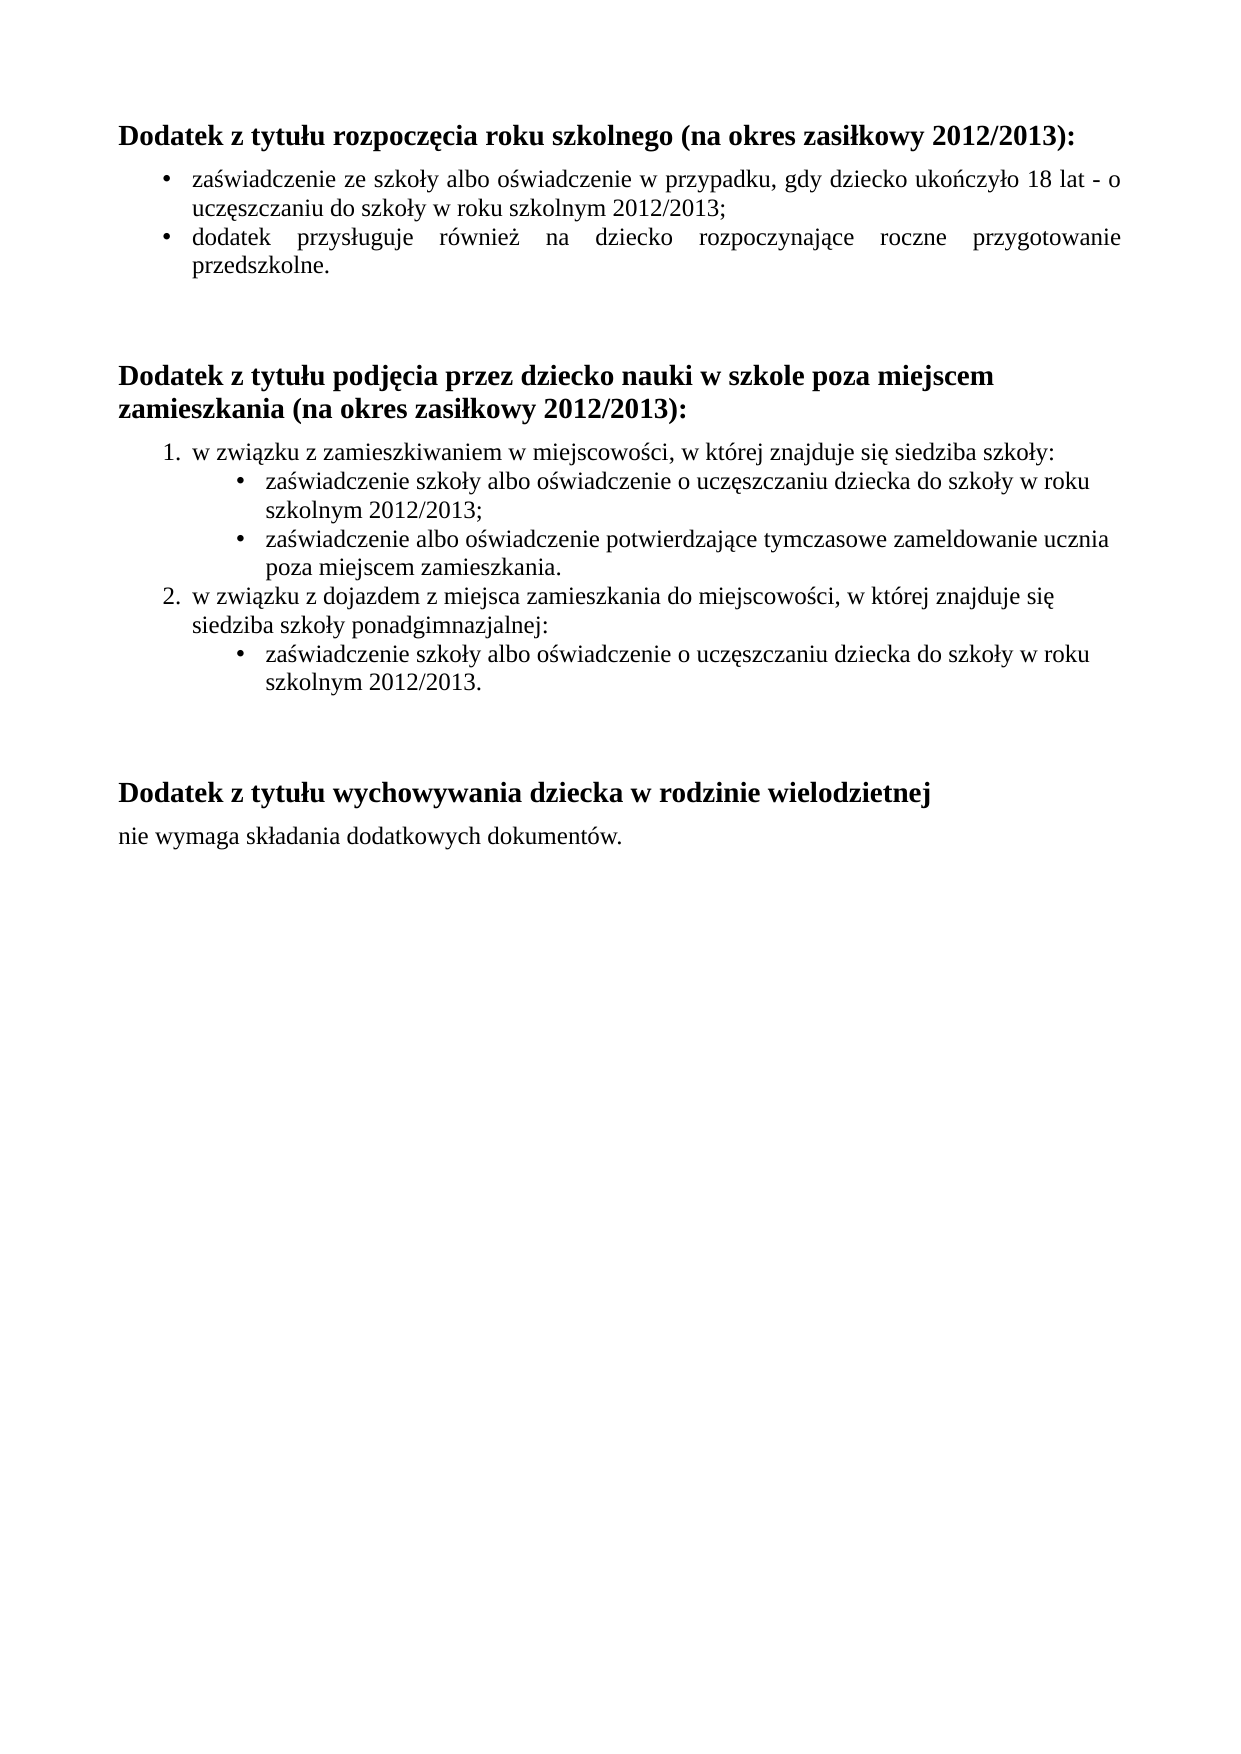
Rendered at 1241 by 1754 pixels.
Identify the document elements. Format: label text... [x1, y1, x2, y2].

list zaświadczenie albo oświadczenie potwierdzające tymczasowe zameldowanie ucznia poza miejscem zamieszkania. [236, 524, 1122, 581]
list w związku z zamieszkiwaniem w miejscowości, w której znajduje się siedziba szkoły: [162, 437, 1122, 466]
subtitle Dodatek z tytułu rozpoczęcia roku szkolnego (na okres zasiłkowy 2012/2013): [118, 118, 1122, 152]
list dodatek przysługuje również na dziecko rozpoczynające roczne przygotowanie przedszkolne. [162, 222, 1122, 279]
list zaświadczenie szkoły albo oświadczenie o uczęszczaniu dziecka do szkoły w roku szkolnym 2012/2013. [236, 639, 1122, 696]
list zaświadczenie ze szkoły albo oświadczenie w przypadku, gdy dziecko ukończyło 18 lat - o uczęszczaniu do szkoły w roku szkolnym 2012/2013; [162, 164, 1122, 222]
list zaświadczenie szkoły albo oświadczenie o uczęszczaniu dziecka do szkoły w roku szkolnym 2012/2013; [236, 466, 1122, 524]
subtitle Dodatek z tytułu wychowywania dziecka w rodzinie wielodzietnej [118, 775, 1122, 808]
subtitle Dodatek z tytułu podjęcia przez dziecko nauki w szkole poza miejscem zamieszkania (na okres zasiłkowy 2012/2013): [118, 358, 1122, 425]
list w związku z dojazdem z miejsca zamieszkania do miejscowości, w której znajduje się siedziba szkoły ponadgimnazjalnej: [162, 581, 1122, 639]
text nie wymaga składania dodatkowych dokumentów. [118, 821, 1122, 850]
